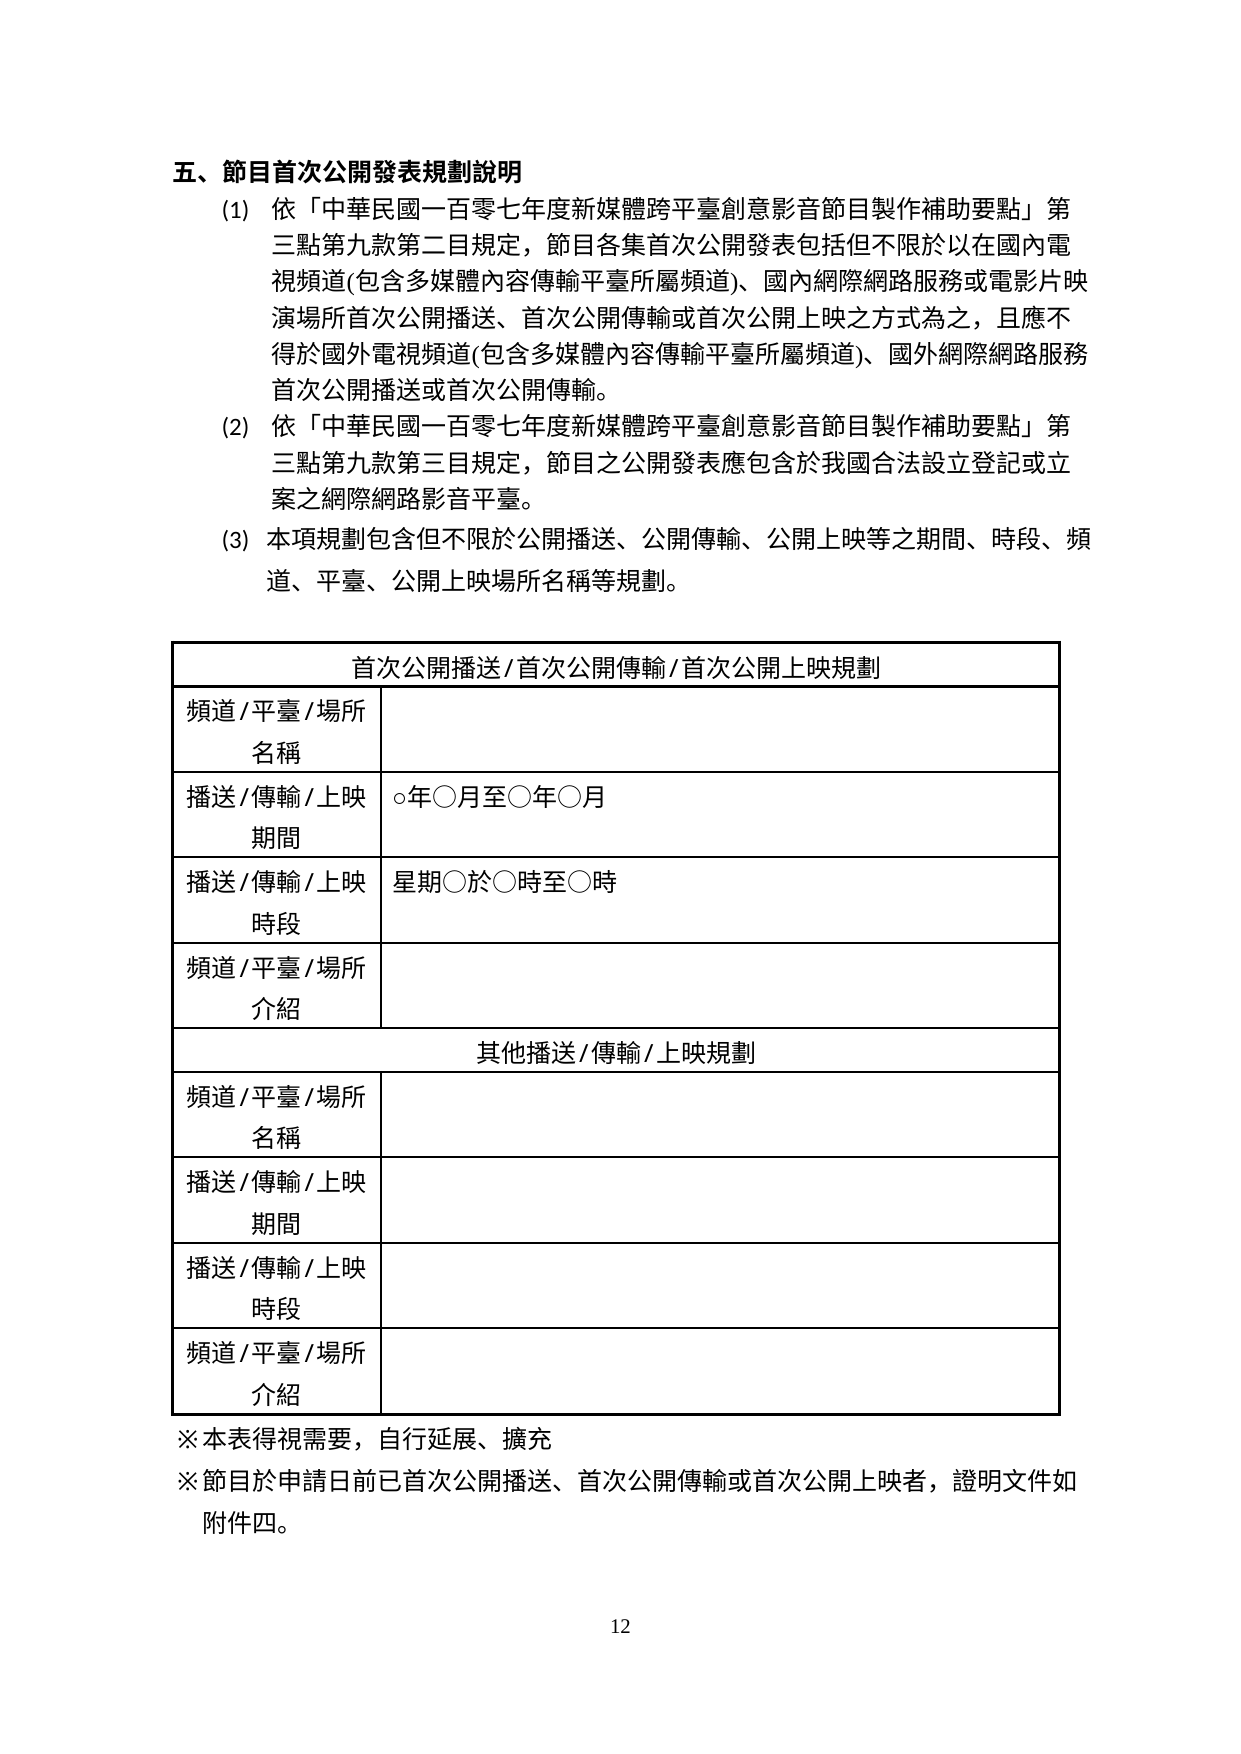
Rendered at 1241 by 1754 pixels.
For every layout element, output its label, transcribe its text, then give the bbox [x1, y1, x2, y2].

list 依「中華民國一百零七年度新媒體跨平臺創意影音節目製作補助要點」第三點第九款第二目規定，節目各集首次公開發表包括但不限於以在國內電視頻道(包含多媒體內容傳輸平臺所屬頻道)、國內網際網路服務或電影片映演場所首次公開播送、首次公開傳輸或首次公開上映之方式為之，且應不得於國外電視頻道(包含多媒體內容傳輸平臺所屬頻道)、國外網際網路服務首次公開播送或首次公開傳輸。 [221, 189, 1092, 407]
table_cell 頻道/平臺/場所介紹 [174, 944, 380, 1027]
table_cell [382, 688, 1058, 771]
table_cell 頻道/平臺/場所介紹 [174, 1329, 380, 1412]
table_cell [382, 1329, 1058, 1412]
table_cell [382, 1158, 1058, 1242]
table_cell 播送/傳輸/上映期間 [174, 773, 380, 856]
table_cell 頻道/平臺/場所名稱 [174, 688, 380, 771]
text ※本表得視需要，自行延展、擴充 [173, 1416, 1092, 1457]
table_cell 頻道/平臺/場所名稱 [174, 1073, 380, 1156]
table_cell [382, 1244, 1058, 1327]
table_cell 播送/傳輸/上映期間 [174, 1158, 380, 1242]
table_cell 播送/傳輸/上映時段 [174, 858, 380, 942]
text ※節目於申請日前已首次公開播送、首次公開傳輸或首次公開上映者，證明文件如 [173, 1457, 1092, 1499]
table_cell ○年○月至○年○月 [382, 773, 1058, 856]
text 五、節目首次公開發表規劃說明 [173, 148, 1092, 189]
table_cell 其他播送/傳輸/上映規劃 [174, 1029, 1058, 1071]
table_header 首次公開播送/首次公開傳輸/首次公開上映規劃 [174, 644, 1058, 685]
list 依「中華民國一百零七年度新媒體跨平臺創意影音節目製作補助要點」第三點第九款第三目規定，節目之公開發表應包含於我國合法設立登記或立案之網際網路影音平臺。 [221, 407, 1092, 516]
text 附件四。 [173, 1499, 1092, 1541]
list 本項規劃包含但不限於公開播送、公開傳輸、公開上映等之期間、時段、頻道、平臺、公開上映場所名稱等規劃。 [221, 516, 1092, 599]
table_cell [382, 944, 1058, 1027]
table_cell [382, 1073, 1058, 1156]
table_cell 星期○於○時至○時 [382, 858, 1058, 942]
table_cell 播送/傳輸/上映時段 [174, 1244, 380, 1327]
